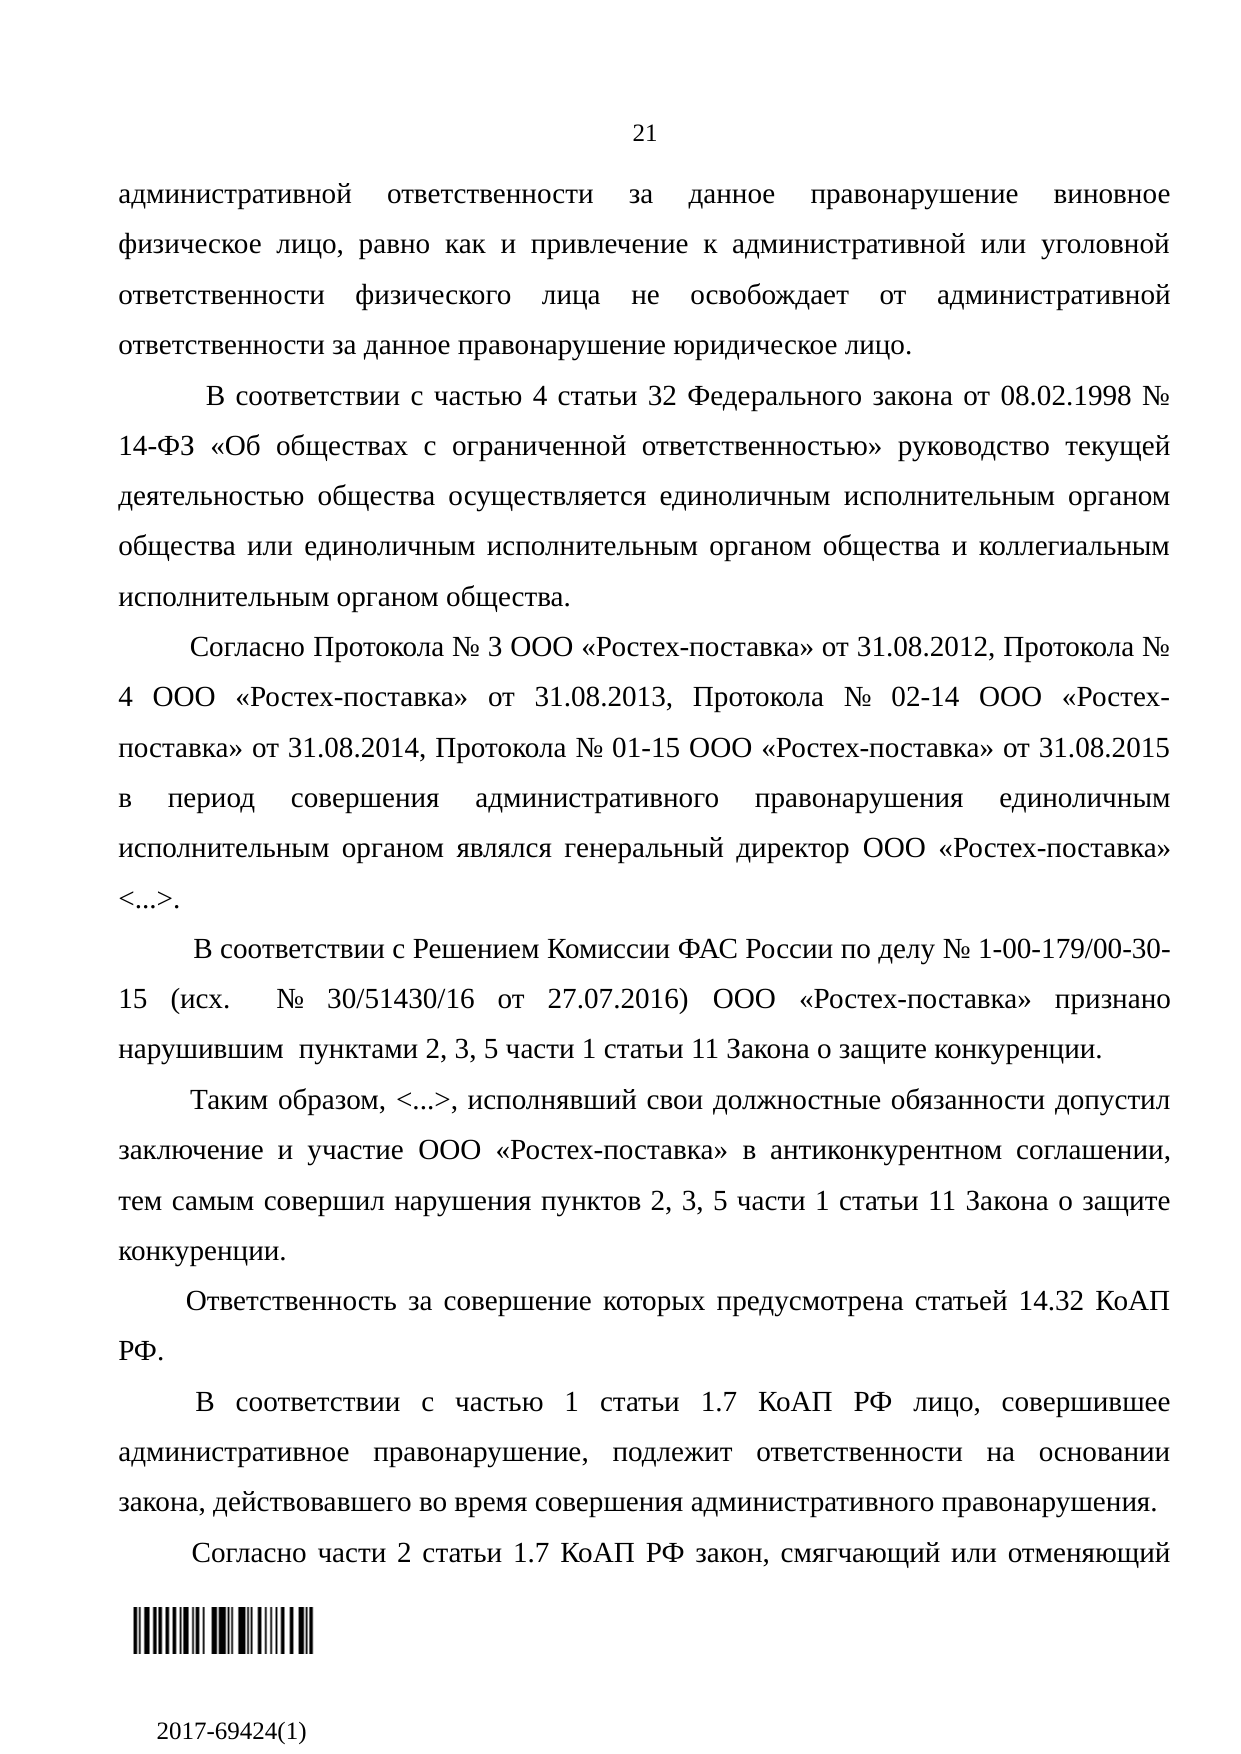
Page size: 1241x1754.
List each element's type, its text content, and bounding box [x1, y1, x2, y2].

text Таким образом, <...>, исполнявший свои должностные обязанности допустил заключение и участие ООО «Ростех-поставка» в антиконкурентном соглашении, тем самым совершил нарушения пунктов 2, 3, 5 части 1 статьи 11 Закона о защите конкуренции. [118, 1082, 1171, 1266]
text В соответствии с частью 4 статьи 32 Федерального закона от 08.02.1998 № 14-ФЗ «Об обществах с ограниченной ответственностью» руководство текущей деятельностью общества осуществляется единоличным исполнительным органом общества или единоличным исполнительным органом общества и коллегиальным исполнительным органом общества. [118, 378, 1171, 612]
text Согласно части 2 статьи 1.7 КоАП РФ закон, смягчающий или отменяющий [118, 1535, 1171, 1568]
text В соответствии с Решением Комиссии ФАС России по делу № 1-00-179/00-30-15 (исх. № 30/51430/16 от 27.07.2016) ООО «Ростех-поставка» признано нарушившим пунктами 2, 3, 5 части 1 статьи 11 Закона о защите конкуренции. [118, 931, 1171, 1065]
text Ответственность за совершение которых предусмотрена статьей 14.32 КоАП РФ. [118, 1283, 1171, 1367]
text В соответствии с частью 1 статьи 1.7 КоАП РФ лицо, совершившее административное правонарушение, подлежит ответственности на основании закона, действовавшего во время совершения административного правонарушения. [118, 1384, 1171, 1518]
text административной ответственности за данное правонарушение виновное физическое лицо, равно как и привлечение к административной или уголовной ответственности физического лица не освобождает от административной ответственности за данное правонарушение юридическое лицо. [118, 176, 1171, 361]
text Согласно Протокола № 3 ООО «Ростех-поставка» от 31.08.2012, Протокола № 4 ООО «Ростех-поставка» от 31.08.2013, Протокола № 02-14 ООО «Ростех-поставка» от 31.08.2014, Протокола № 01-15 ООО «Ростех-поставка» от 31.08.2015 в период совершения административного правонарушения единоличным исполнительным органом являлся генеральный директор ООО «Ростех-поставка» <...>. [118, 629, 1171, 914]
picture [118, 1607, 331, 1654]
